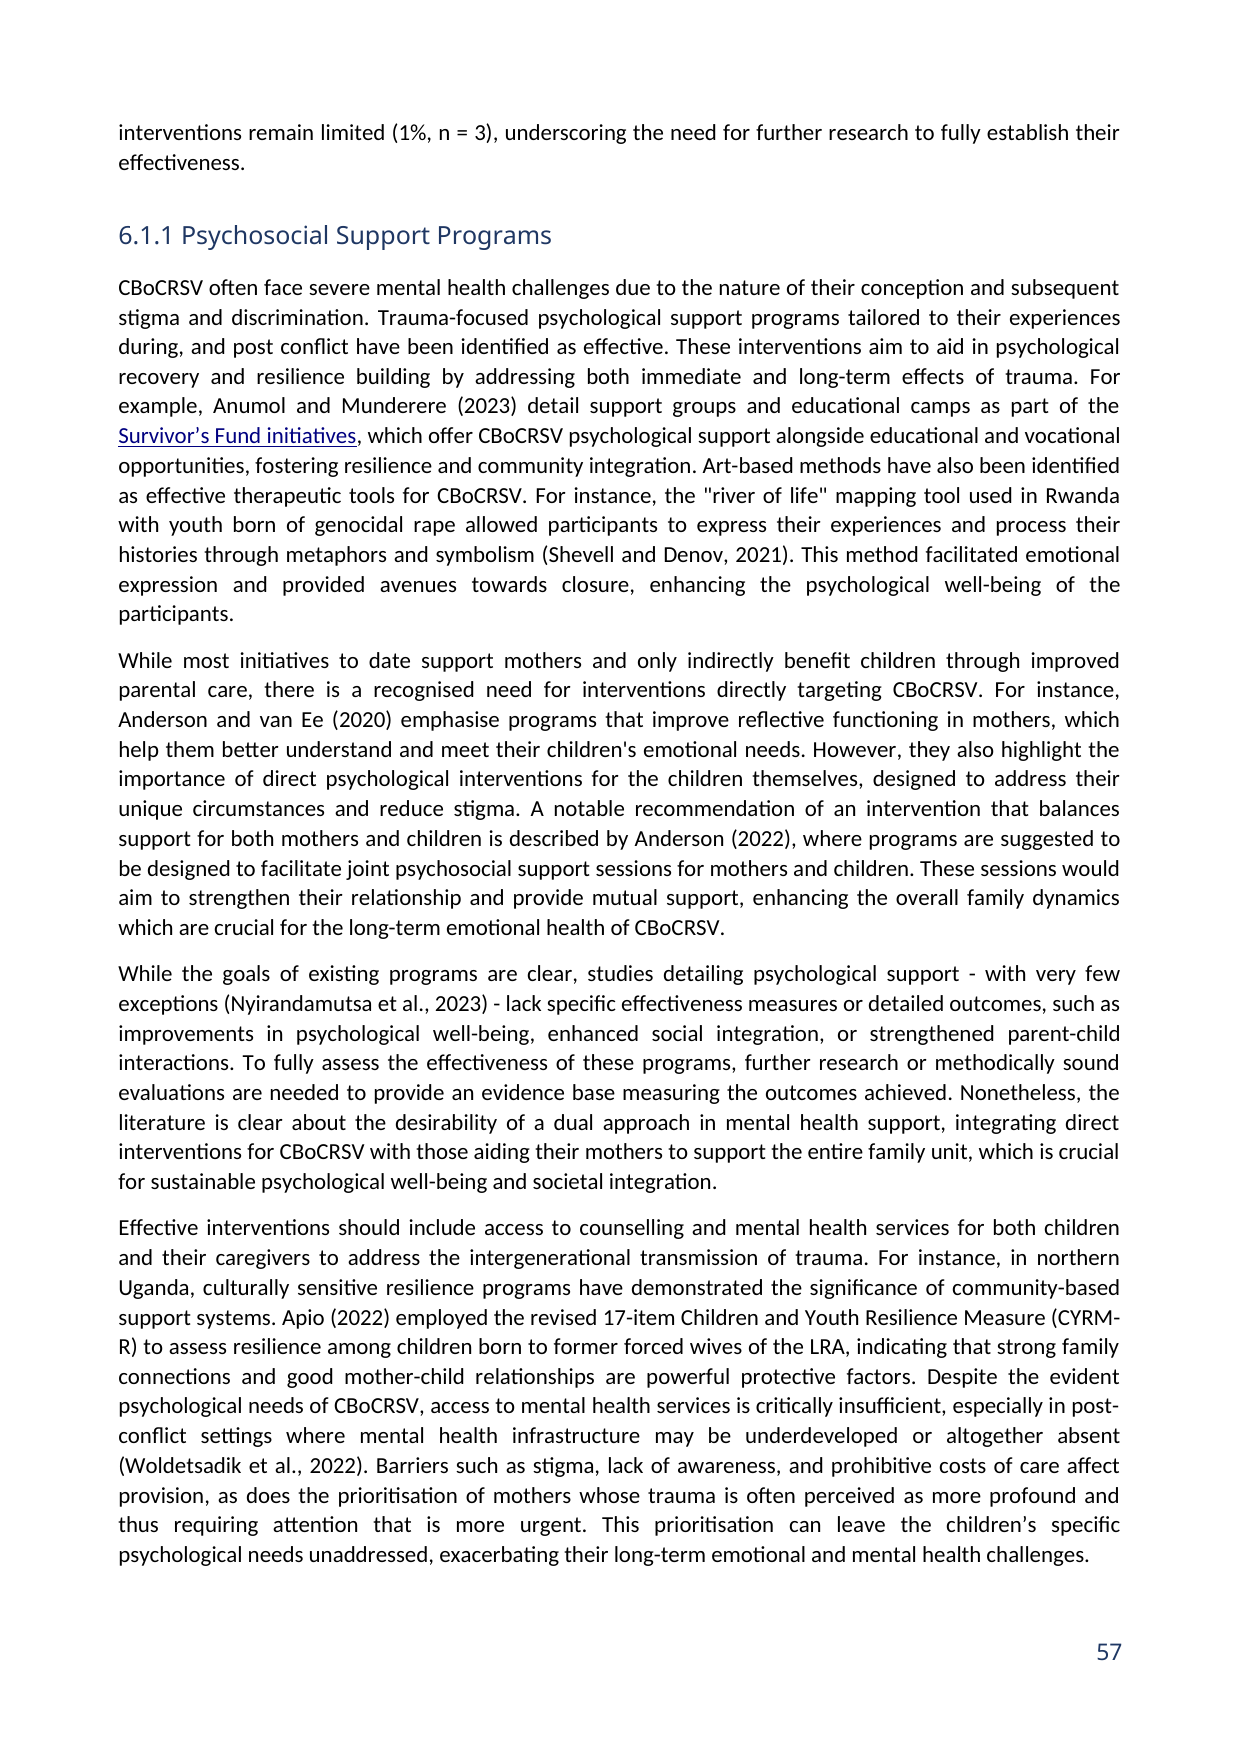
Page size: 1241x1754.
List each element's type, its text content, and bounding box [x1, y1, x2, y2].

text While the goals of existing programs are clear, studies detailing psychological support - with very few exceptions (Nyirandamutsa et al., 2023) - lack specific effectiveness measures or detailed outcomes, such as improvements in psychological well-being, enhanced social integration, or strengthened parent-child interactions. To fully assess the effectiveness of these programs, further research or methodically sound evaluations are needed to provide an evidence base measuring the outcomes achieved. Nonetheless, the literature is clear about the desirability of a dual approach in mental health support, integrating direct interventions for CBoCRSV with those aiding their mothers to support the entire family unit, which is crucial for sustainable psychological well-being and societal integration. [118, 959, 1122, 1195]
subtitle 6.1.1 Psychosocial Support Programs [118, 218, 1122, 252]
text While most initiatives to date support mothers and only indirectly benefit children through improved parental care, there is a recognised need for interventions directly targeting CBoCRSV. For instance, Anderson and van Ee (2020) emphasise programs that improve reflective functioning in mothers, which help them better understand and meet their children's emotional needs. However, they also highlight the importance of direct psychological interventions for the children themselves, designed to address their unique circumstances and reduce stigma. A notable recommendation of an intervention that balances support for both mothers and children is described by Anderson (2022), where programs are suggested to be designed to facilitate joint psychosocial support sessions for mothers and children. These sessions would aim to strengthen their relationship and provide mutual support, enhancing the overall family dynamics which are crucial for the long-term emotional health of CBoCRSV. [118, 646, 1122, 941]
text Effective interventions should include access to counselling and mental health services for both children and their caregivers to address the intergenerational transmission of trauma. For instance, in northern Uganda, culturally sensitive resilience programs have demonstrated the significance of community-based support systems. Apio (2022) employed the revised 17-item Children and Youth Resilience Measure (CYRM-R) to assess resilience among children born to former forced wives of the LRA, indicating that strong family connections and good mother-child relationships are powerful protective factors. Despite the evident psychological needs of CBoCRSV, access to mental health services is critically insufficient, especially in post-conflict settings where mental health infrastructure may be underdeveloped or altogether absent (Woldetsadik et al., 2022). Barriers such as stigma, lack of awareness, and prohibitive costs of care affect provision, as does the prioritisation of mothers whose trauma is often perceived as more profound and thus requiring attention that is more urgent. This prioritisation can leave the children’s specific psychological needs unaddressed, exacerbating their long-term emotional and mental health challenges. [118, 1213, 1122, 1568]
text interventions remain limited (1%, n = 3), underscoring the need for further research to fully establish their effectiveness. [118, 118, 1122, 176]
text CBoCRSV often face severe mental health challenges due to the nature of their conception and subsequent stigma and discrimination. Trauma-focused psychological support programs tailored to their experiences during, and post conflict have been identified as effective. These interventions aim to aid in psychological recovery and resilience building by addressing both immediate and long-term effects of trauma. For example, Anumol and Munderere (2023) detail support groups and educational camps as part of the Survivor’s Fund initiatives, which offer CBoCRSV psychological support alongside educational and vocational opportunities, fostering resilience and community integration. Art-based methods have also been identified as effective therapeutic tools for CBoCRSV. For instance, the "river of life" mapping tool used in Rwanda with youth born of genocidal rape allowed participants to express their experiences and process their histories through metaphors and symbolism (Shevell and Denov, 2021). This method facilitated emotional expression and provided avenues towards closure, enhancing the psychological well-being of the participants. [118, 273, 1122, 627]
